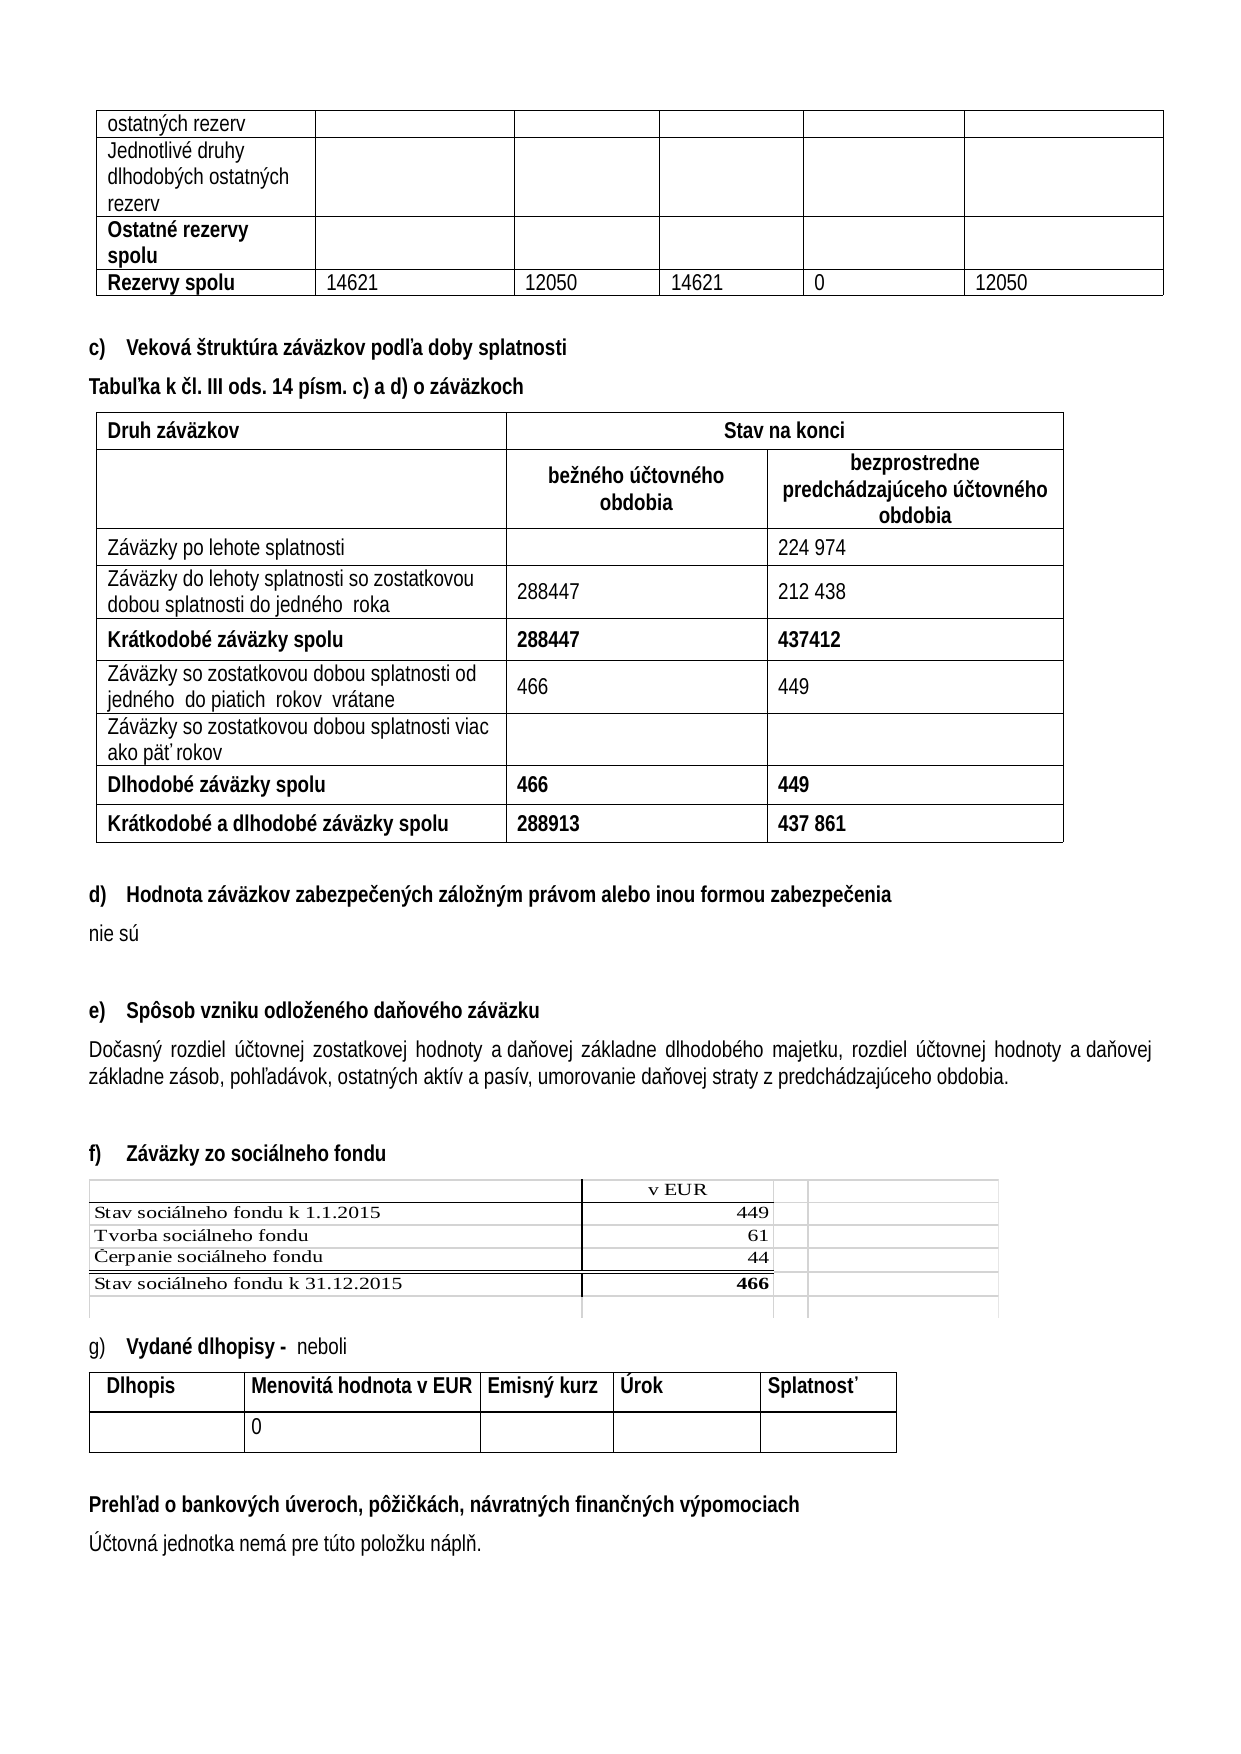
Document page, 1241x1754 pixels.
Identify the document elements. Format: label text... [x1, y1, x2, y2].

table_header Stav na konci [507, 413, 1063, 449]
table_header Úrok [614, 1373, 760, 1411]
table_cell [768, 714, 1063, 765]
table_cell [481, 1413, 613, 1452]
table_cell Záväzky po lehote splatnosti [97, 529, 506, 565]
table_cell 449 [768, 766, 1063, 804]
text Účtovná jednotka nemá pre túto položku náplň. [89, 1530, 1152, 1556]
table_cell [660, 138, 803, 216]
table_cell 12050 [965, 270, 1163, 295]
table_cell [660, 111, 803, 137]
table_cell ostatných rezerv [97, 111, 315, 137]
table_cell [316, 217, 514, 269]
table_cell 14621 [660, 270, 803, 295]
table_cell Záväzky do lehoty splatnosti so zostatkovou dobou splatnosti do jedného roka [97, 566, 506, 618]
table_cell 0 [804, 270, 964, 295]
table_cell 14621 [316, 270, 514, 295]
list Vydané dlhopisy - neboli [89, 1333, 1152, 1359]
table_cell 12050 [515, 270, 659, 295]
table_cell bežného účtovného obdobia [507, 450, 767, 528]
table_cell [804, 111, 964, 137]
table_cell 466 [507, 766, 767, 804]
table_cell Rezervy spolu [97, 270, 315, 295]
table_cell 212 438 [768, 566, 1063, 618]
table_cell bezprostredne predchádzajúceho účtovného obdobia [768, 450, 1063, 528]
table_cell Záväzky so zostatkovou dobou splatnosti od jedného do piatich rokov vrátane [97, 661, 506, 712]
table_cell [965, 138, 1163, 216]
table_header Dlhopis [90, 1373, 244, 1411]
table_cell Záväzky so zostatkovou dobou splatnosti viac ako päť rokov [97, 714, 506, 765]
text nie sú [89, 920, 1152, 946]
table_cell 0 [245, 1413, 480, 1452]
table_cell [316, 138, 514, 216]
table_cell [660, 217, 803, 269]
list Spôsob vzniku odloženého daňového záväzku [89, 997, 1152, 1024]
table_cell [515, 111, 659, 137]
table_cell Ostatné rezervy spolu [97, 217, 315, 269]
table_cell 449 [768, 661, 1063, 712]
table_cell [965, 111, 1163, 137]
table_cell [90, 1413, 244, 1452]
table_cell Jednotlivé druhy dlhodobých ostatných rezerv [97, 138, 315, 216]
table_cell Krátkodobé a dlhodobé záväzky spolu [97, 805, 506, 842]
table_cell [515, 138, 659, 216]
table_header Druh záväzkov [97, 413, 506, 449]
table_cell 466 [507, 661, 767, 712]
table_cell [507, 714, 767, 765]
table_cell [515, 217, 659, 269]
list Záväzky zo sociálneho fondu [89, 1140, 1152, 1167]
table_cell [965, 217, 1163, 269]
table_cell 288447 [507, 566, 767, 618]
table_cell 288447 [507, 619, 767, 660]
table_cell Dlhodobé záväzky spolu [97, 766, 506, 804]
table_cell Krátkodobé záväzky spolu [97, 619, 506, 660]
table_header Splatnosť [761, 1373, 896, 1411]
list Veková štruktúra záväzkov podľa doby splatnosti [89, 334, 1152, 361]
table_cell [614, 1413, 760, 1452]
table_cell [804, 138, 964, 216]
list Hodnota záväzkov zabezpečených záložným právom alebo inou formou zabezpečenia [89, 881, 1152, 907]
table_cell 437412 [768, 619, 1063, 660]
text Dočasný rozdiel účtovnej zostatkovej hodnoty a daňovej základne dlhodobého majetku, rozdiel účtovnej hodnoty a daňovej základne zásob, pohľadávok, ostatných aktív a pasív, umorovanie daňovej straty z predchádzajúceho obdobia. [89, 1036, 1152, 1089]
table_header Menovitá hodnota v EUR [245, 1373, 480, 1411]
text Tabuľka k čl. III ods. 14 písm. c) a d) o záväzkoch [89, 373, 1152, 399]
table_cell [316, 111, 514, 137]
table_cell 288913 [507, 805, 767, 842]
table_cell [761, 1413, 896, 1452]
table_cell [804, 217, 964, 269]
table_cell 224 974 [768, 529, 1063, 565]
table_cell [97, 450, 506, 528]
text Prehľad o bankových úveroch, pôžičkách, návratných finančných výpomociach [89, 1491, 1152, 1517]
table_header Emisný kurz [481, 1373, 613, 1411]
table_cell 437 861 [768, 805, 1063, 842]
table_cell [507, 529, 767, 565]
